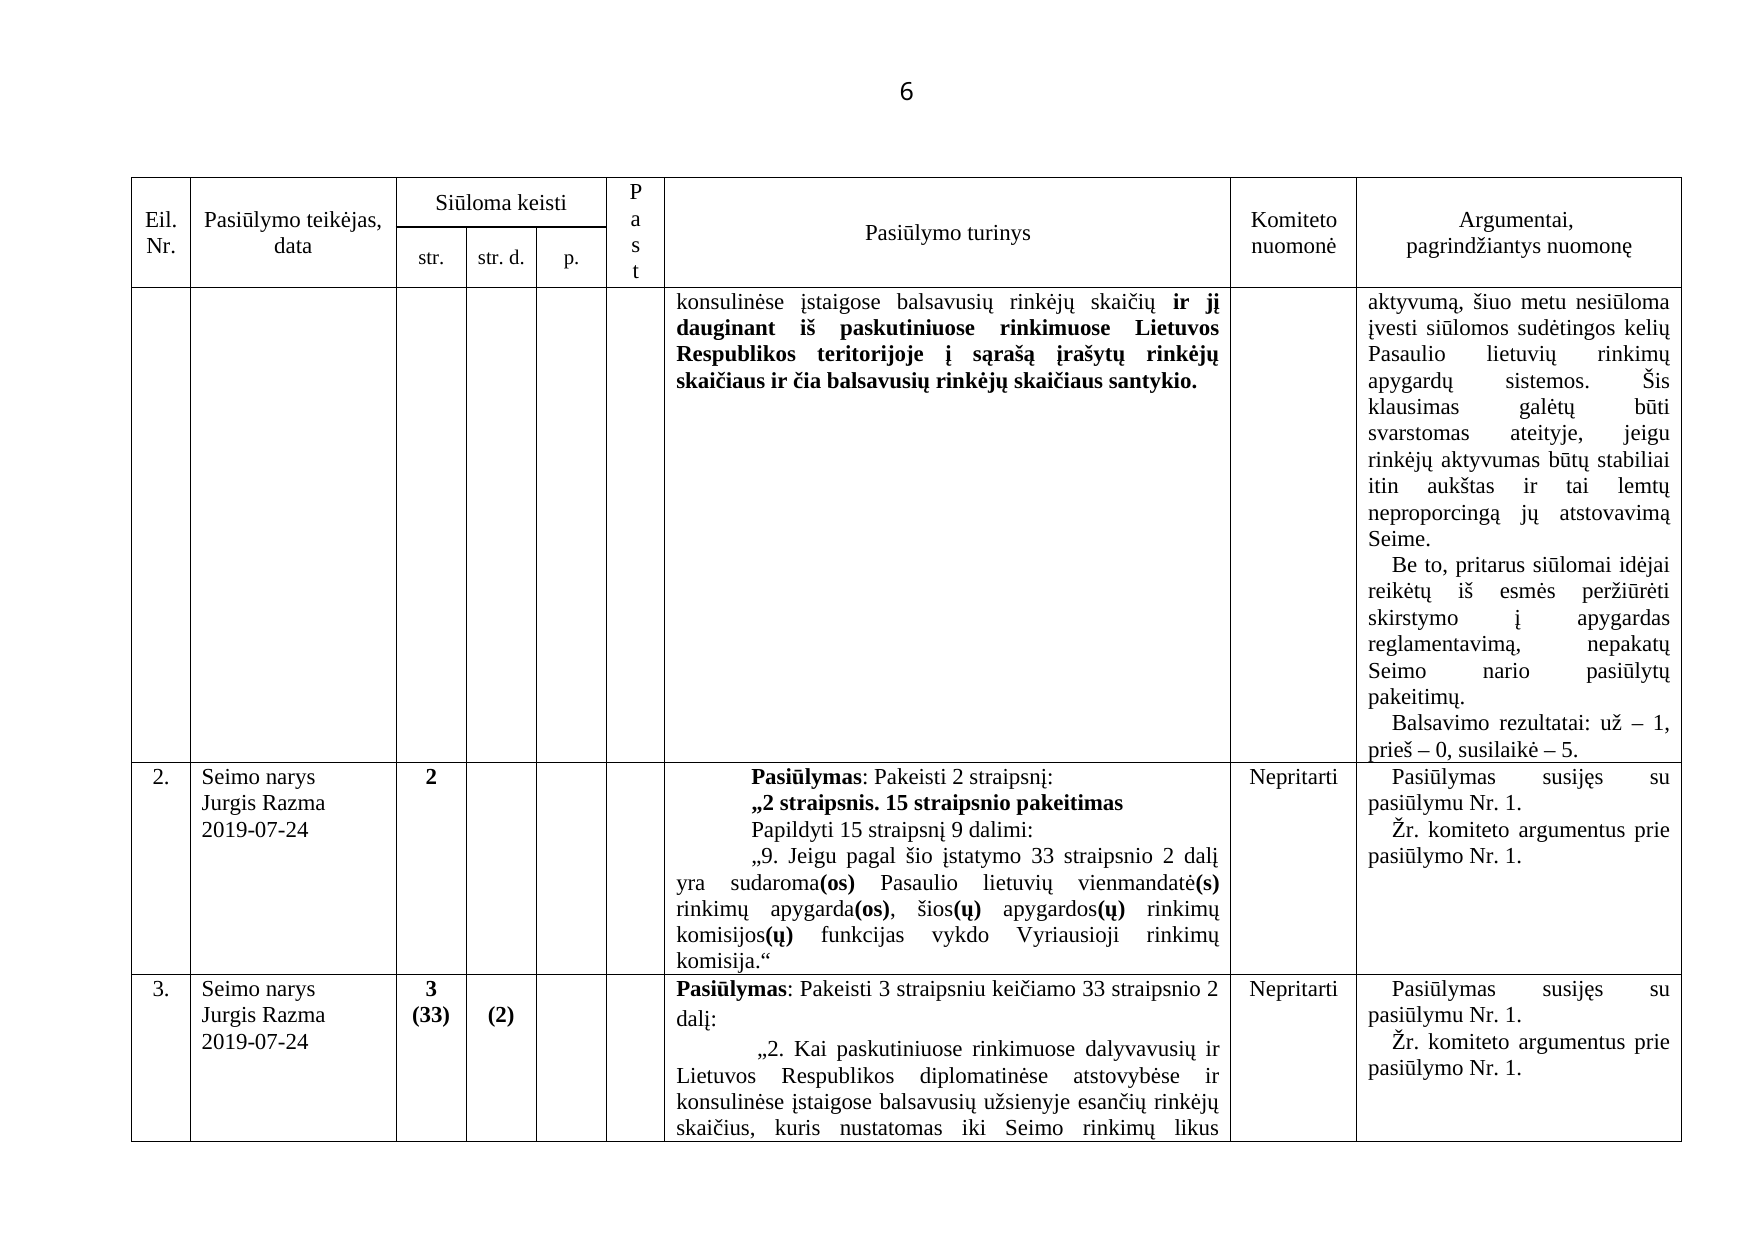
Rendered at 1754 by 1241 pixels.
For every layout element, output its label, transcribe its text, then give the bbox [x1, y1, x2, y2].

table_cell 3. [132, 975, 190, 1141]
table_cell str. [397, 228, 466, 287]
table_cell str. d. [467, 228, 536, 287]
table_header Argumentai, pagrindžiantys nuomonę [1357, 178, 1681, 287]
table_cell Seimo narys Jurgis Razma 2019-07-24 [191, 975, 396, 1141]
table_cell [467, 763, 536, 974]
table_cell (2) [467, 975, 536, 1141]
table_cell Pasiūlymas: Pakeisti 2 straipsnį: „2 straipsnis. 15 straipsnio pakeitimas Papildyti 15 straipsnį 9 dalimi: „9. Jeigu pagal šio įstatymo 33 straipsnio 2 dalį yra sudaroma(os) Pasaulio lietuvių vienmandatė(s) rinkimų apygarda(os), šios(ų) apygardos(ų) rinkimų komisijos(ų) funkcijas vykdo Vyriausioji rinkimų komisija.“ [665, 763, 1230, 974]
table_cell Seimo narys Jurgis Razma 2019-07-24 [191, 763, 396, 974]
table_header Komiteto nuomonė [1231, 178, 1356, 287]
table_cell Pasiūlymas: Pakeisti 3 straipsniu keičiamo 33 straipsnio 2 dalį: „2. Kai paskutiniuose rinkimuose dalyvavusių ir Lietuvos Respublikos diplomatinėse atstovybėse ir konsulinėse įstaigose balsavusių užsienyje esančių rinkėjų skaičius, kuris nustatomas iki Seimo rinkimų likus [665, 975, 1230, 1141]
table_header Pasiūlymo turinys [665, 178, 1230, 287]
table_cell [537, 975, 606, 1141]
table_cell Pasiūlymas susijęs su pasiūlymu Nr. 1. Žr. komiteto argumentus prie pasiūlymo Nr. 1. [1357, 763, 1681, 974]
table_cell [1231, 288, 1356, 762]
table_cell 3 (33) [397, 975, 466, 1141]
table_cell [537, 288, 606, 762]
table_cell [607, 975, 664, 1141]
table_cell [191, 288, 396, 762]
table_cell aktyvumą, šiuo metu nesiūloma įvesti siūlomos sudėtingos kelių Pasaulio lietuvių rinkimų apygardų sistemos. Šis klausimas galėtų būti svarstomas ateityje, jeigu rinkėjų aktyvumas būtų stabiliai itin aukštas ir tai lemtų neproporcingą jų atstovavimą Seime. Be to, pritarus siūlomai idėjai reikėtų iš esmės peržiūrėti skirstymo į apygardas reglamentavimą, nepakatų Seimo nario pasiūlytų pakeitimų. Balsavimo rezultatai: už – 1, prieš – 0, susilaikė – 5. [1357, 288, 1681, 762]
table_cell Nepritarti [1231, 763, 1356, 974]
table_cell [537, 763, 606, 974]
table_header Siūloma keisti [397, 178, 606, 226]
table_cell konsulinėse įstaigose balsavusių rinkėjų skaičių ir jį dauginant iš paskutiniuose rinkimuose Lietuvos Respublikos teritorijoje į sąrašą įrašytų rinkėjų skaičiaus ir čia balsavusių rinkėjų skaičiaus santykio. [665, 288, 1230, 762]
table_cell [132, 288, 190, 762]
table_header Pasiūlymo teikėjas, data [191, 178, 396, 287]
table_cell [397, 288, 466, 762]
table_cell [607, 763, 664, 974]
table_cell 2. [132, 763, 190, 974]
table_cell [467, 288, 536, 762]
table_cell 2 [397, 763, 466, 974]
table_cell Pasiūlymas susijęs su pasiūlymu Nr. 1. Žr. komiteto argumentus prie pasiūlymo Nr. 1. [1357, 975, 1681, 1141]
table_header Pastabos [607, 178, 664, 287]
table_cell Nepritarti [1231, 975, 1356, 1141]
table_cell [607, 288, 664, 762]
table_header Eil. Nr. [132, 178, 190, 287]
table_cell p. [537, 228, 606, 287]
